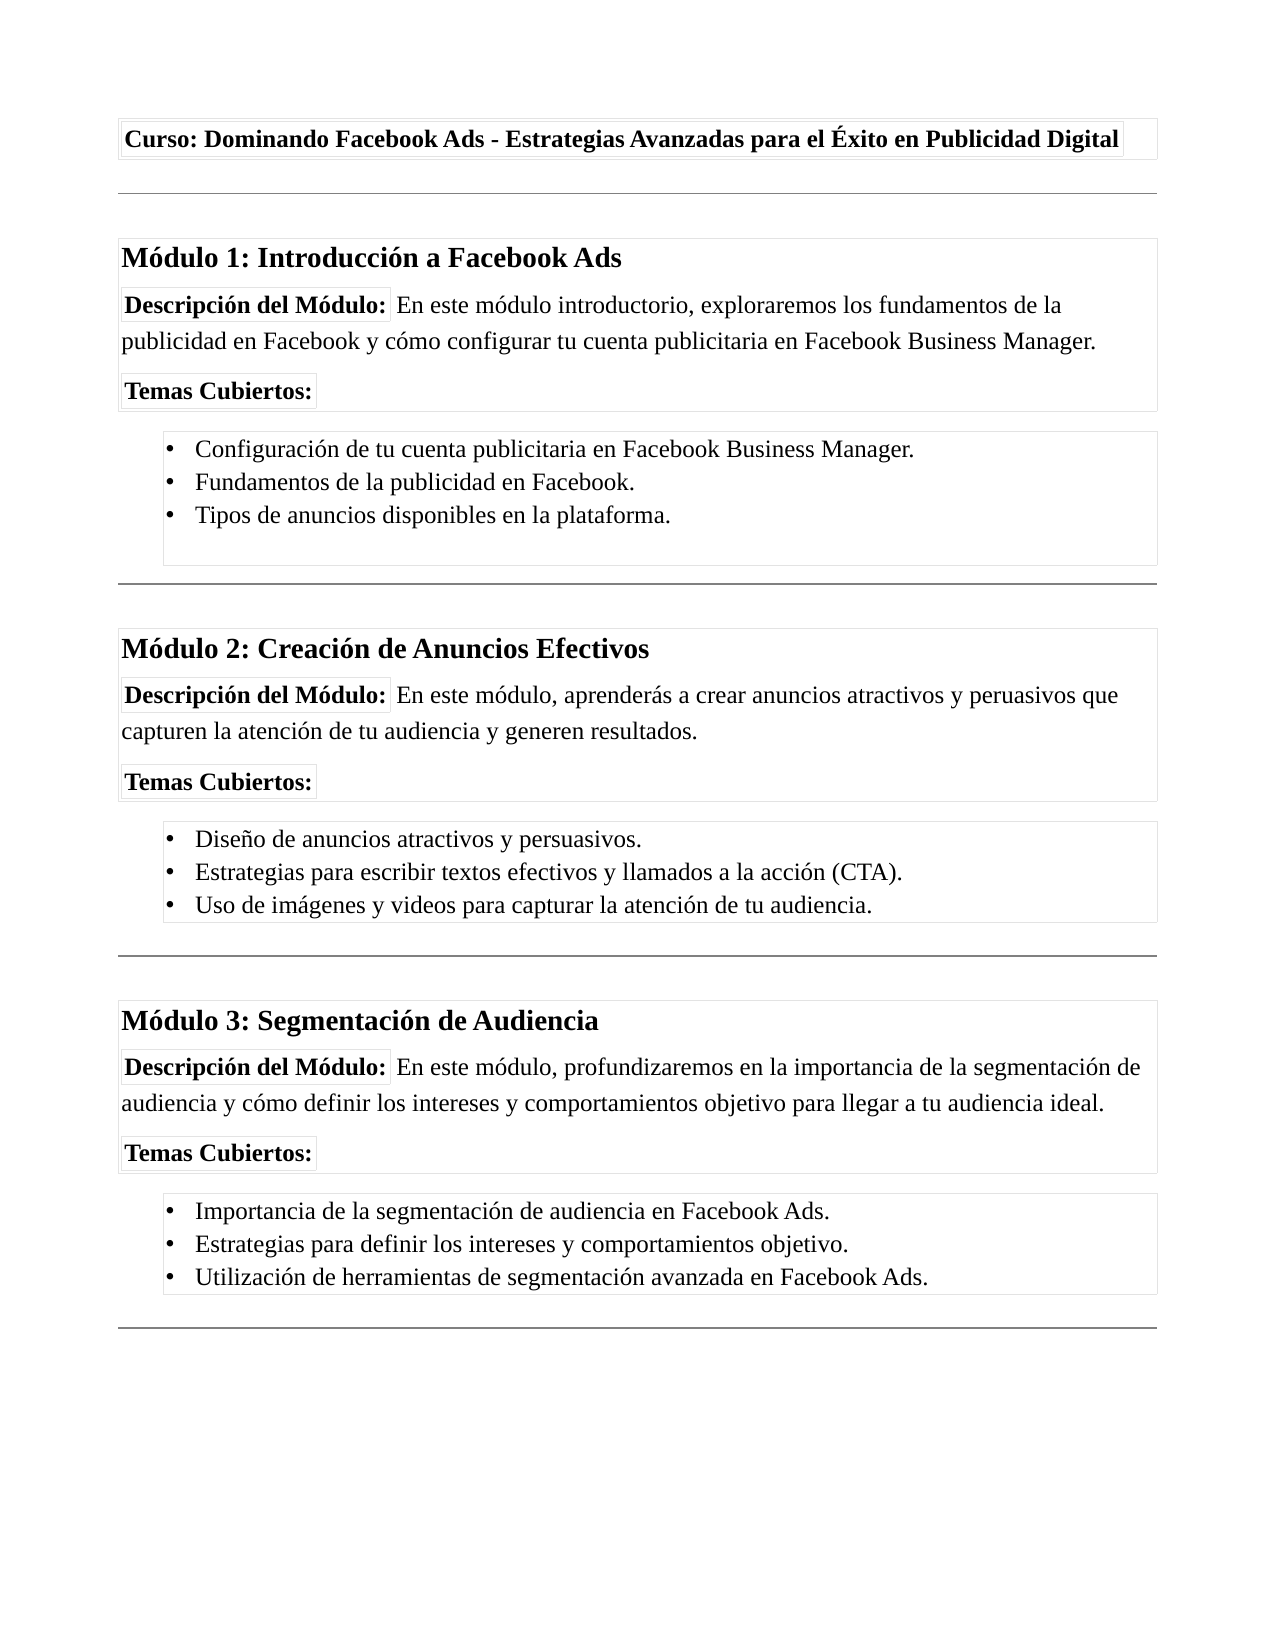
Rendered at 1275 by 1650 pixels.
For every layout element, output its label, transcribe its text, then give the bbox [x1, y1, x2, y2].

text Temas Cubiertos: [119, 761, 1157, 801]
text Descripción del Módulo: En este módulo, aprenderás a crear anuncios atractivos y peruasivos que capturen la atención de tu audiencia y generen resultados. [119, 674, 1157, 745]
list Estrategias para escribir textos efectivos y llamados a la acción (CTA). [164, 854, 1157, 886]
list Estrategias para definir los intereses y comportamientos objetivo. [164, 1226, 1157, 1258]
subtitle Módulo 2: Creación de Anuncios Efectivos [119, 629, 1157, 664]
text Descripción del Módulo: En este módulo, profundizaremos en la importancia de la segmentación de audiencia y cómo definir los intereses y comportamientos objetivo para llegar a tu audiencia ideal. [119, 1046, 1157, 1117]
text Descripción del Módulo: En este módulo introductorio, exploraremos los fundamentos de la publicidad en Facebook y cómo configurar tu cuenta publicitaria en Facebook Business Manager. [119, 284, 1157, 354]
list Diseño de anuncios atractivos y persuasivos. [164, 822, 1157, 853]
text Temas Cubiertos: [119, 1132, 1157, 1173]
list Configuración de tu cuenta publicitaria en Facebook Business Manager. [164, 432, 1157, 463]
list Uso de imágenes y videos para capturar la atención de tu audiencia. [164, 887, 1157, 922]
text Temas Cubiertos: [119, 370, 1157, 411]
list Tipos de anuncios disponibles en la plataforma. [164, 497, 1157, 529]
text Curso: Dominando Facebook Ads - Estrategias Avanzadas para el Éxito en Publicidad Digital [119, 119, 1157, 159]
list Utilización de herramientas de segmentación avanzada en Facebook Ads. [164, 1259, 1157, 1294]
list Importancia de la segmentación de audiencia en Facebook Ads. [164, 1194, 1157, 1225]
subtitle Módulo 1: Introducción a Facebook Ads [119, 239, 1157, 274]
subtitle Módulo 3: Segmentación de Audiencia [119, 1001, 1157, 1036]
list Fundamentos de la publicidad en Facebook. [164, 464, 1157, 496]
